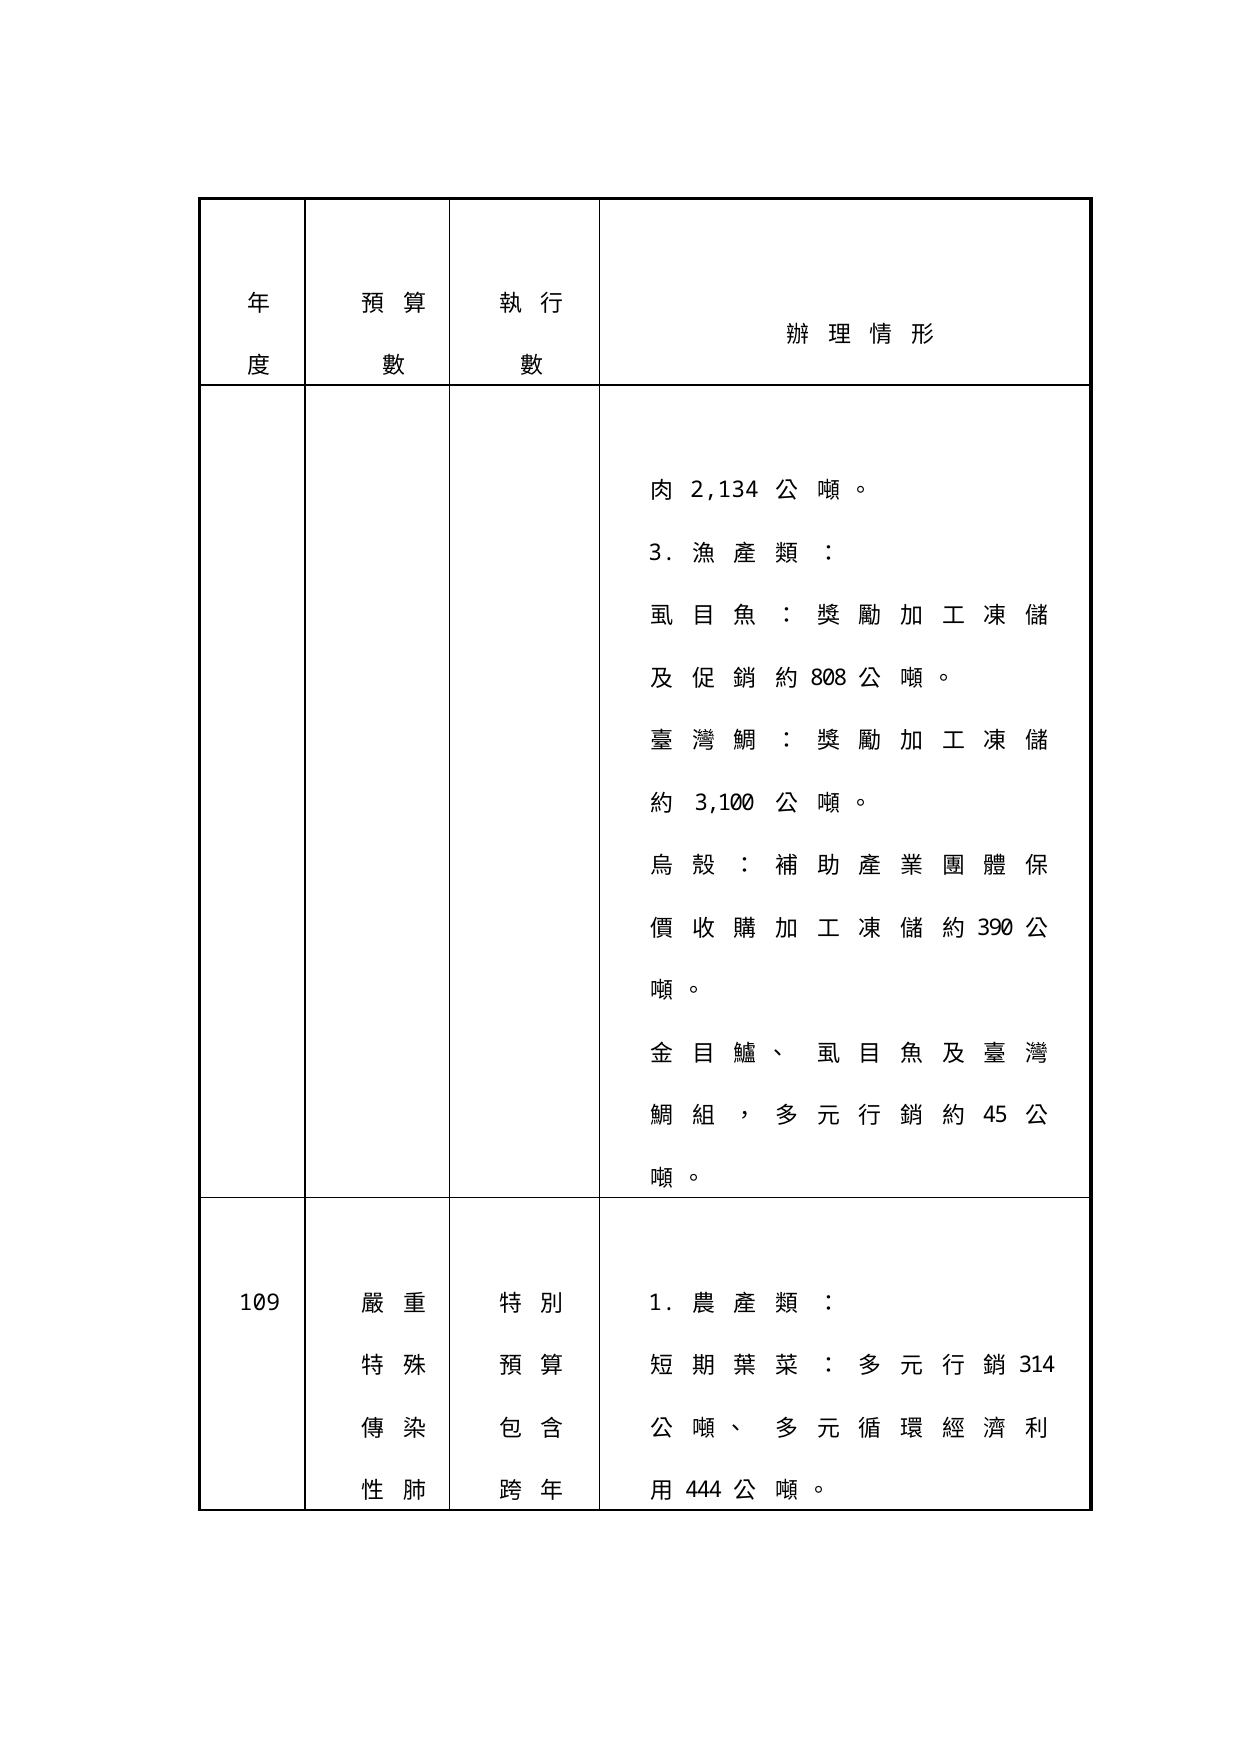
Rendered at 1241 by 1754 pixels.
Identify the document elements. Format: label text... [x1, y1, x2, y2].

table_header 預算數 [306, 200, 449, 384]
table_cell [306, 386, 449, 1197]
table_cell [450, 386, 599, 1197]
table_cell 嚴重特殊傳染性肺 [306, 1198, 449, 1509]
table_header 年度 [201, 200, 304, 384]
table_header 辦理情形 [600, 200, 1089, 384]
table_cell [201, 386, 304, 1197]
table_header 執行數 [450, 200, 599, 384]
table_cell 肉2,134公噸。 3.漁產類： 虱目魚：獎勵加工凍儲及促銷約808公噸。 臺灣鯛：獎勵加工凍儲約3,100公噸。 烏殼：補助產業團體保價收購加工凍儲約390公噸。 金目鱸、虱目魚及臺灣鯛組，多元行銷約45公噸。 [600, 386, 1089, 1197]
table_cell 109 [201, 1198, 304, 1509]
table_cell 1.農產類： 短期葉菜：多元行銷314公噸、多元循環經濟利用444公噸。 [600, 1198, 1089, 1509]
table_cell 特別預算包含跨年 [450, 1198, 599, 1509]
